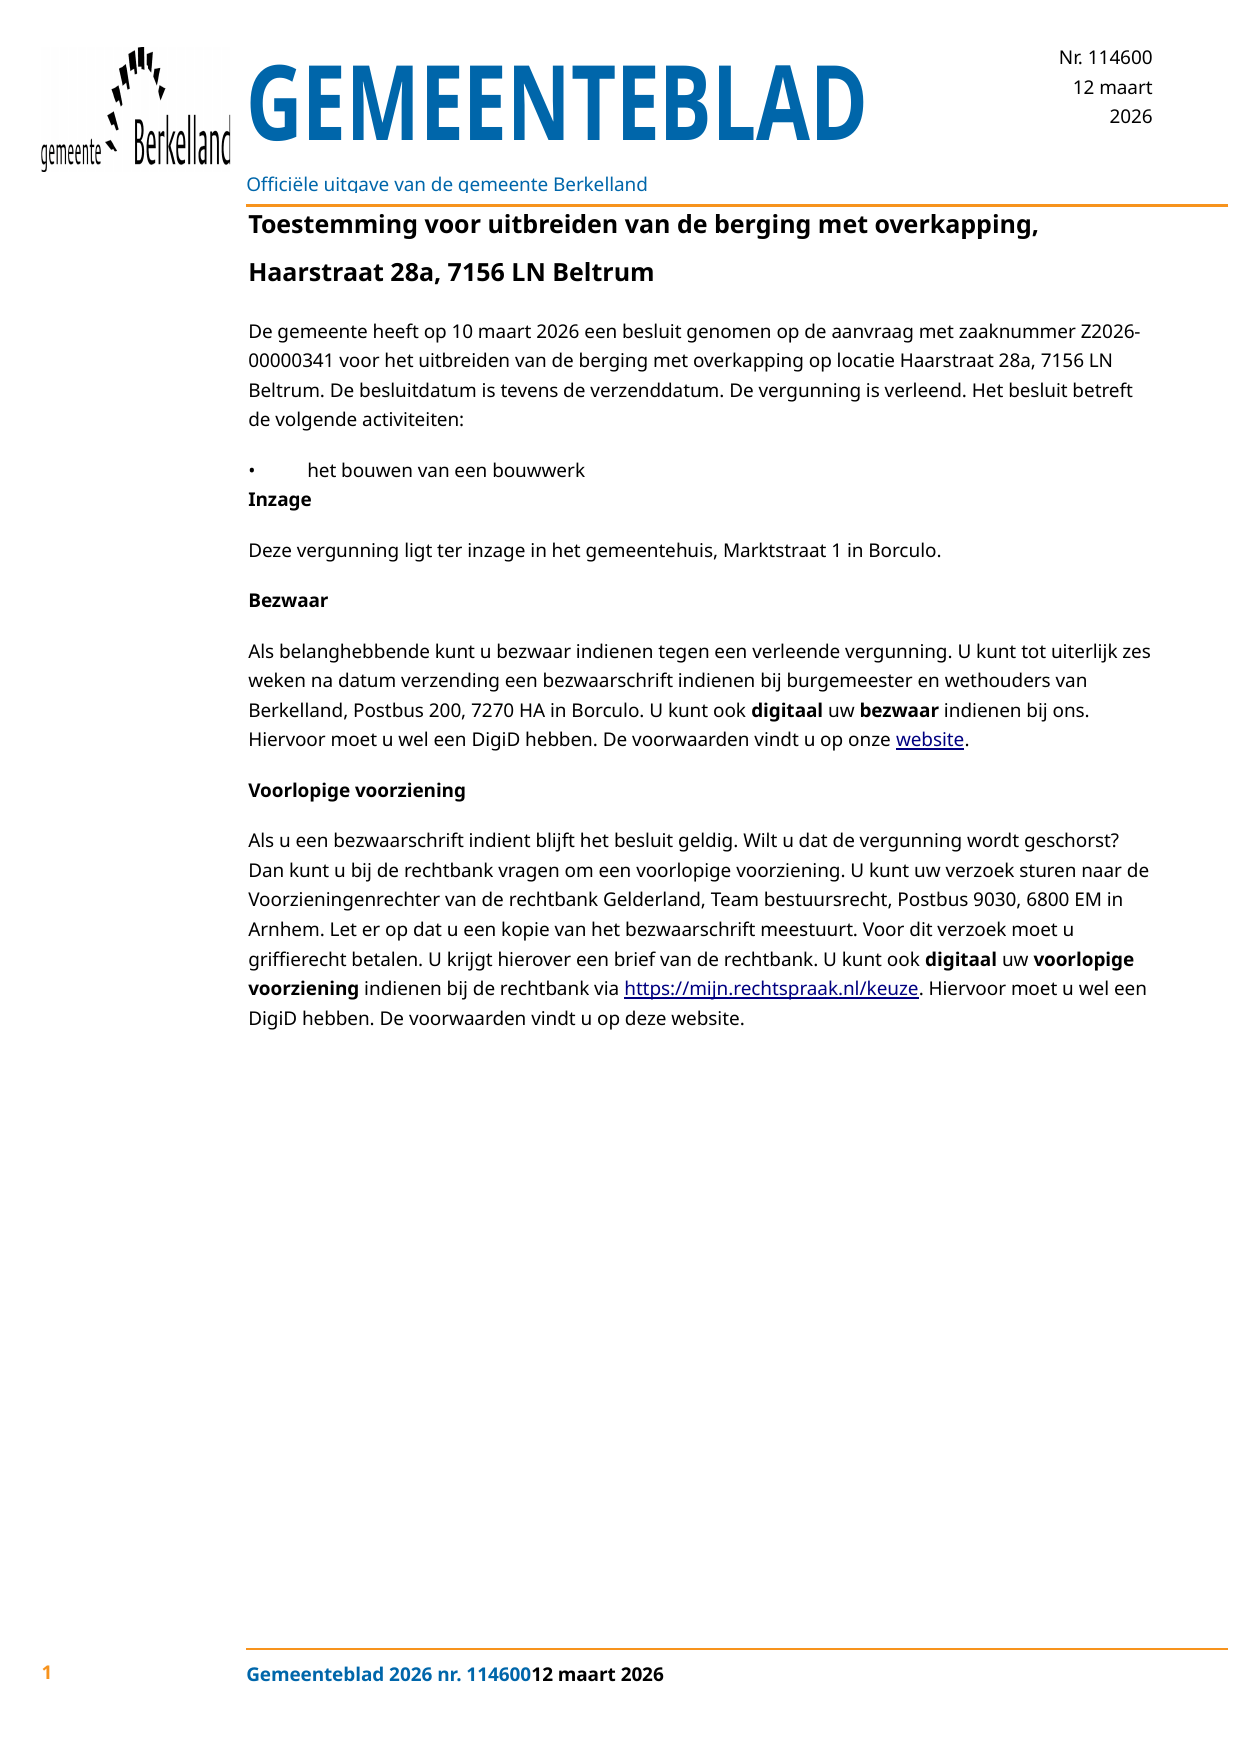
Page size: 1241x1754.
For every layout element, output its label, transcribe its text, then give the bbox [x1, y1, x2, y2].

list het bouwen van een bouwwerk [248, 457, 1152, 483]
text Bezwaar [248, 587, 1152, 613]
text Voorlopige voorziening [248, 777, 1152, 803]
text Toestemming voor uitbreiden van de berging met overkapping, Haarstraat 28a, 7156 LN Beltrum [248, 207, 1152, 288]
text Inzage [248, 487, 1152, 512]
text Deze vergunning ligt ter inzage in het gemeentehuis, Marktstraat 1 in Borculo. [248, 537, 1152, 563]
text De gemeente heeft op 10 maart 2026 een besluit genomen op de aanvraag met zaaknummer Z2026-00000341 voor het uitbreiden van de berging met overkapping op locatie Haarstraat 28a, 7156 LN Beltrum. De besluitdatum is tevens de verzenddatum. De vergunning is verleend. Het besluit betreft de volgende activiteiten: [248, 318, 1152, 432]
picture [41, 47, 231, 172]
text Als u een bezwaarschrift indient blijft het besluit geldig. Wilt u dat de vergunning wordt geschorst? Dan kunt u bij de rechtbank vragen om een voorlopige voorziening. U kunt uw verzoek sturen naar de Voorzieningenrechter van de rechtbank Gelderland, Team bestuursrecht, Postbus 9030, 6800 EM in Arnhem. Let er op dat u een kopie van het bezwaarschrift meestuurt. Voor dit verzoek moet u griffierecht betalen. U krijgt hierover een brief van de rechtbank. U kunt ook digitaal uw voorlopige voorziening indienen bij de rechtbank via https://mijn.rechtspraak.nl/keuze. Hiervoor moet u wel een DigiD hebben. De voorwaarden vindt u op deze website. [248, 827, 1152, 1031]
text Als belanghebbende kunt u bezwaar indienen tegen een verleende vergunning. U kunt tot uiterlijk zes weken na datum verzending een bezwaarschrift indienen bij burgemeester en wethouders van Berkelland, Postbus 200, 7270 HA in Borculo. U kunt ook digitaal uw bezwaar indienen bij ons. Hiervoor moet u wel een DigiD hebben. De voorwaarden vindt u op onze website. [248, 638, 1152, 752]
